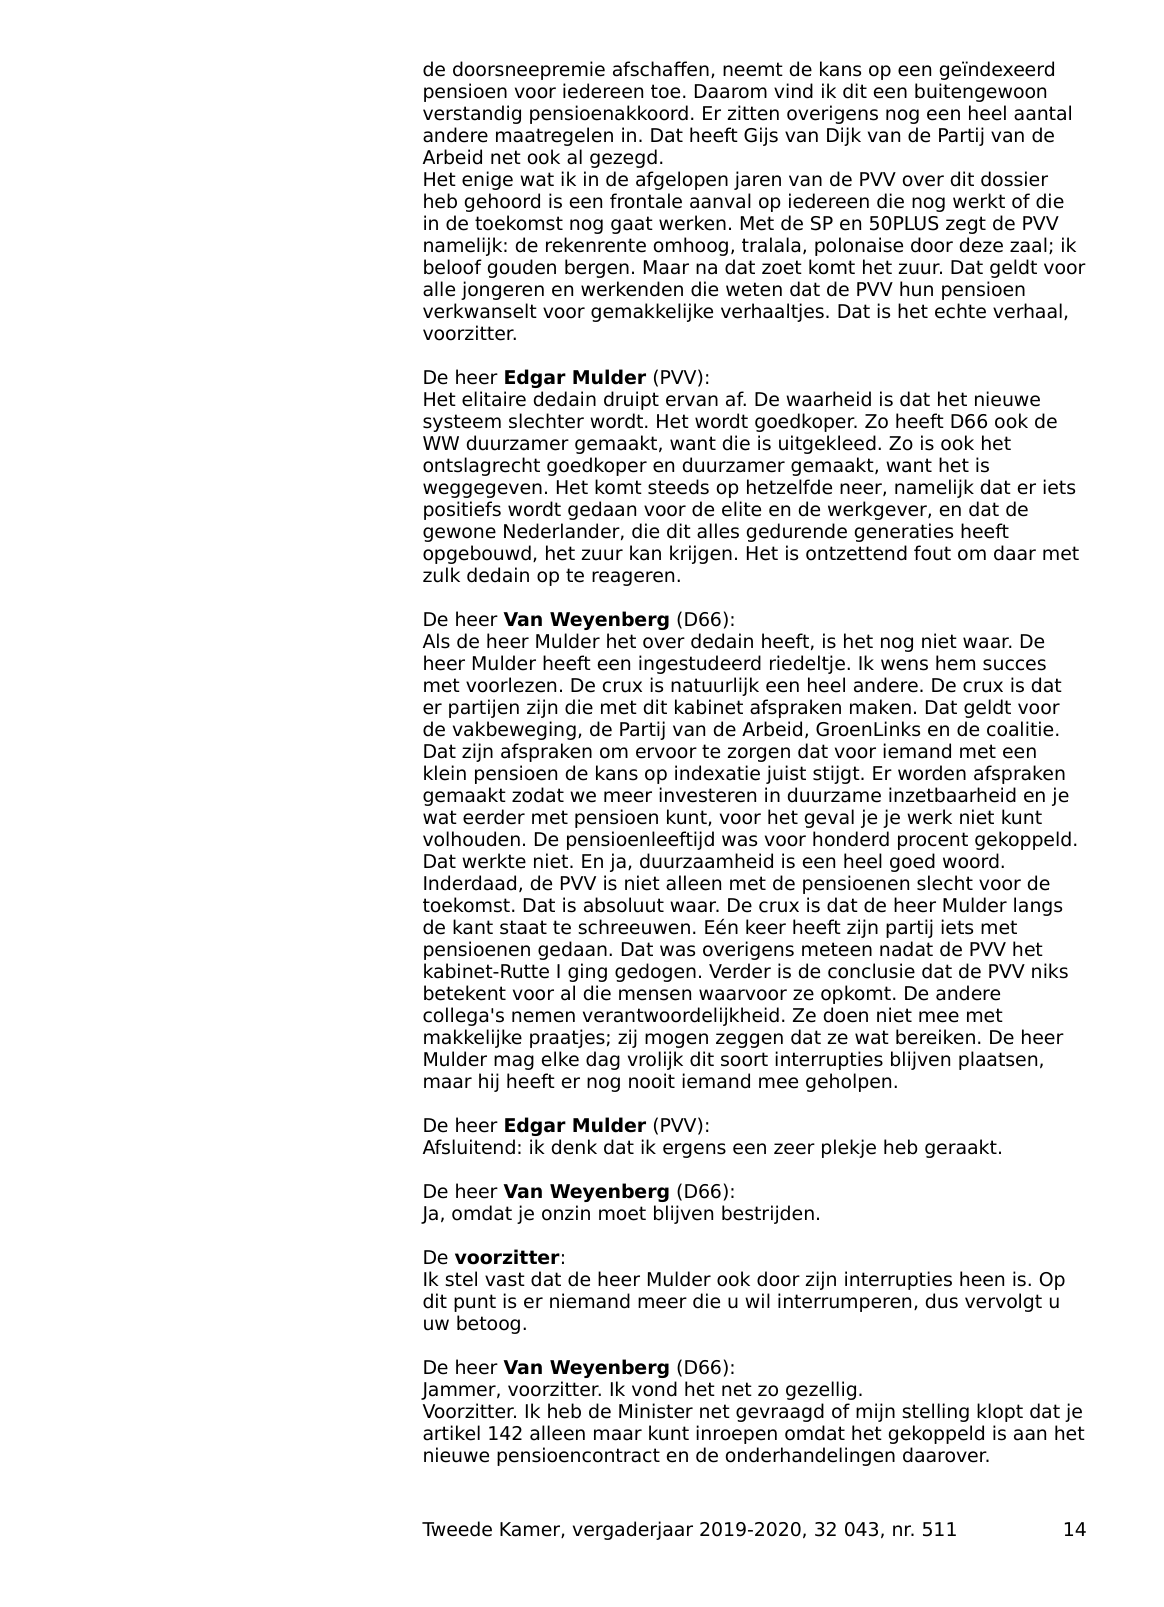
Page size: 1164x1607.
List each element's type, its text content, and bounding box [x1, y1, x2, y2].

text De heer Van Weyenberg (D66): [422, 609, 1087, 631]
text De heer Van Weyenberg (D66): [422, 1357, 1087, 1379]
text Voorzitter. Ik heb de Minister net gevraagd of mijn stelling klopt dat je artikel 142 alleen maar kunt inroepen omdat het gekoppeld is aan het nieuwe pensioencontract en de onderhandelingen daarover. [422, 1401, 1087, 1467]
text Ik stel vast dat de heer Mulder ook door zijn interrupties heen is. Op dit punt is er niemand meer die u wil interrumperen, dus vervolgt u uw betoog. [422, 1269, 1087, 1335]
text De voorzitter: [422, 1247, 1087, 1269]
text De heer Edgar Mulder (PVV): [422, 367, 1087, 389]
text Afsluitend: ik denk dat ik ergens een zeer plekje heb geraakt. [422, 1137, 1087, 1159]
text De heer Edgar Mulder (PVV): [422, 1115, 1087, 1137]
text Het enige wat ik in de afgelopen jaren van de PVV over dit dossier heb gehoord is een frontale aanval op iedereen die nog werkt of die in de toekomst nog gaat werken. Met de SP en 50PLUS zegt de PVV namelijk: de rekenrente omhoog, tralala, polonaise door deze zaal; ik beloof gouden bergen. Maar na dat zoet komt het zuur. Dat geldt voor alle jongeren en werkenden die weten dat de PVV hun pensioen verkwanselt voor gemakkelijke verhaaltjes. Dat is het echte verhaal, voorzitter. [422, 169, 1087, 345]
text De heer Van Weyenberg (D66): [422, 1181, 1087, 1203]
text Jammer, voorzitter. Ik vond het net zo gezellig. [422, 1379, 1087, 1401]
text Het elitaire dedain druipt ervan af. De waarheid is dat het nieuwe systeem slechter wordt. Het wordt goedkoper. Zo heeft D66 ook de WW duurzamer gemaakt, want die is uitgekleed. Zo is ook het ontslagrecht goedkoper en duurzamer gemaakt, want het is weggegeven. Het komt steeds op hetzelfde neer, namelijk dat er iets positiefs wordt gedaan voor de elite en de werkgever, en dat de gewone Nederlander, die dit alles gedurende generaties heeft opgebouwd, het zuur kan krijgen. Het is ontzettend fout om daar met zulk dedain op te reageren. [422, 389, 1087, 587]
text Als de heer Mulder het over dedain heeft, is het nog niet waar. De heer Mulder heeft een ingestudeerd riedeltje. Ik wens hem succes met voorlezen. De crux is natuurlijk een heel andere. De crux is dat er partijen zijn die met dit kabinet afspraken maken. Dat geldt voor de vakbeweging, de Partij van de Arbeid, GroenLinks en de coalitie. Dat zijn afspraken om ervoor te zorgen dat voor iemand met een klein pensioen de kans op indexatie juist stijgt. Er worden afspraken gemaakt zodat we meer investeren in duurzame inzetbaarheid en je wat eerder met pensioen kunt, voor het geval je je werk niet kunt volhouden. De pensioenleeftijd was voor honderd procent gekoppeld. Dat werkte niet. En ja, duurzaamheid is een heel goed woord. Inderdaad, de PVV is niet alleen met de pensioenen slecht voor de toekomst. Dat is absoluut waar. De crux is dat de heer Mulder langs de kant staat te schreeuwen. Eén keer heeft zijn partij iets met pensioenen gedaan. Dat was overigens meteen nadat de PVV het kabinet-Rutte I ging gedogen. Verder is de conclusie dat de PVV niks betekent voor al die mensen waarvoor ze opkomt. De andere collega's nemen verantwoordelijkheid. Ze doen niet mee met makkelijke praatjes; zij mogen zeggen dat ze wat bereiken. De heer Mulder mag elke dag vrolijk dit soort interrupties blijven plaatsen, maar hij heeft er nog nooit iemand mee geholpen. [422, 631, 1087, 1092]
text Ja, omdat je onzin moet blijven bestrijden. [422, 1203, 1087, 1225]
text de doorsneepremie afschaffen, neemt de kans op een geïndexeerd pensioen voor iedereen toe. Daarom vind ik dit een buitengewoon verstandig pensioenakkoord. Er zitten overigens nog een heel aantal andere maatregelen in. Dat heeft Gijs van Dijk van de Partij van de Arbeid net ook al gezegd. [422, 59, 1087, 169]
